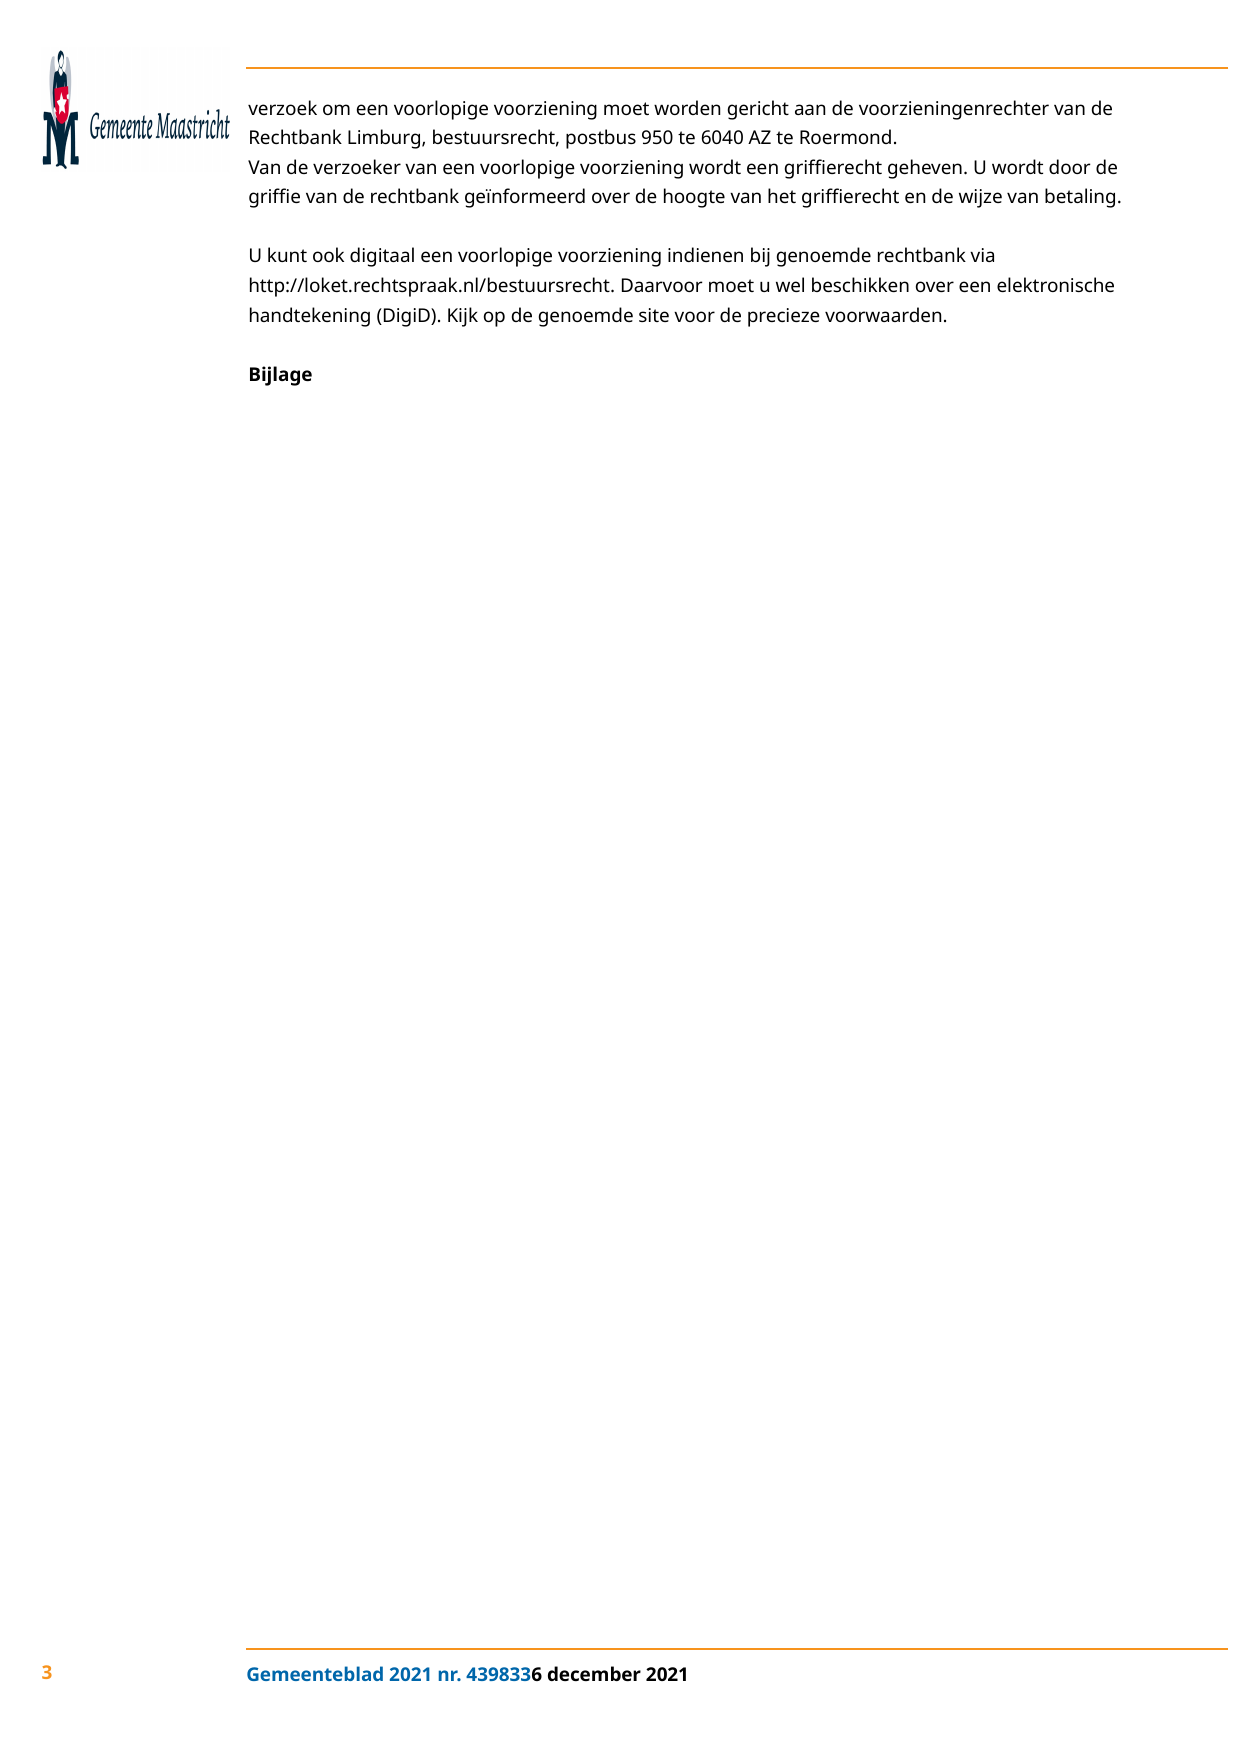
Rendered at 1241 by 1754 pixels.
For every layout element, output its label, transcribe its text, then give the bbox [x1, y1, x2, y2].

text U kunt ook digitaal een voorlopige voorziening indienen bij genoemde rechtbank via http://loket.rechtspraak.nl/bestuursrecht. Daarvoor moet u wel beschikken over een elektronische handtekening (DigiD). Kijk op de genoemde site voor de precieze voorwaarden. [248, 243, 1152, 328]
picture [41, 47, 231, 172]
text verzoek om een voorlopige voorziening moet worden gericht aan de voorzieningenrechter van de Rechtbank Limburg, bestuursrecht, postbus 950 te 6040 AZ te Roermond. [248, 95, 1152, 150]
text Van de verzoeker van een voorlopige voorziening wordt een griffierecht geheven. U wordt door de griffie van de rechtbank geïnformeerd over de hoogte van het griffierecht en de wijze van betaling. [248, 154, 1152, 209]
text Bijlage [248, 361, 1152, 387]
